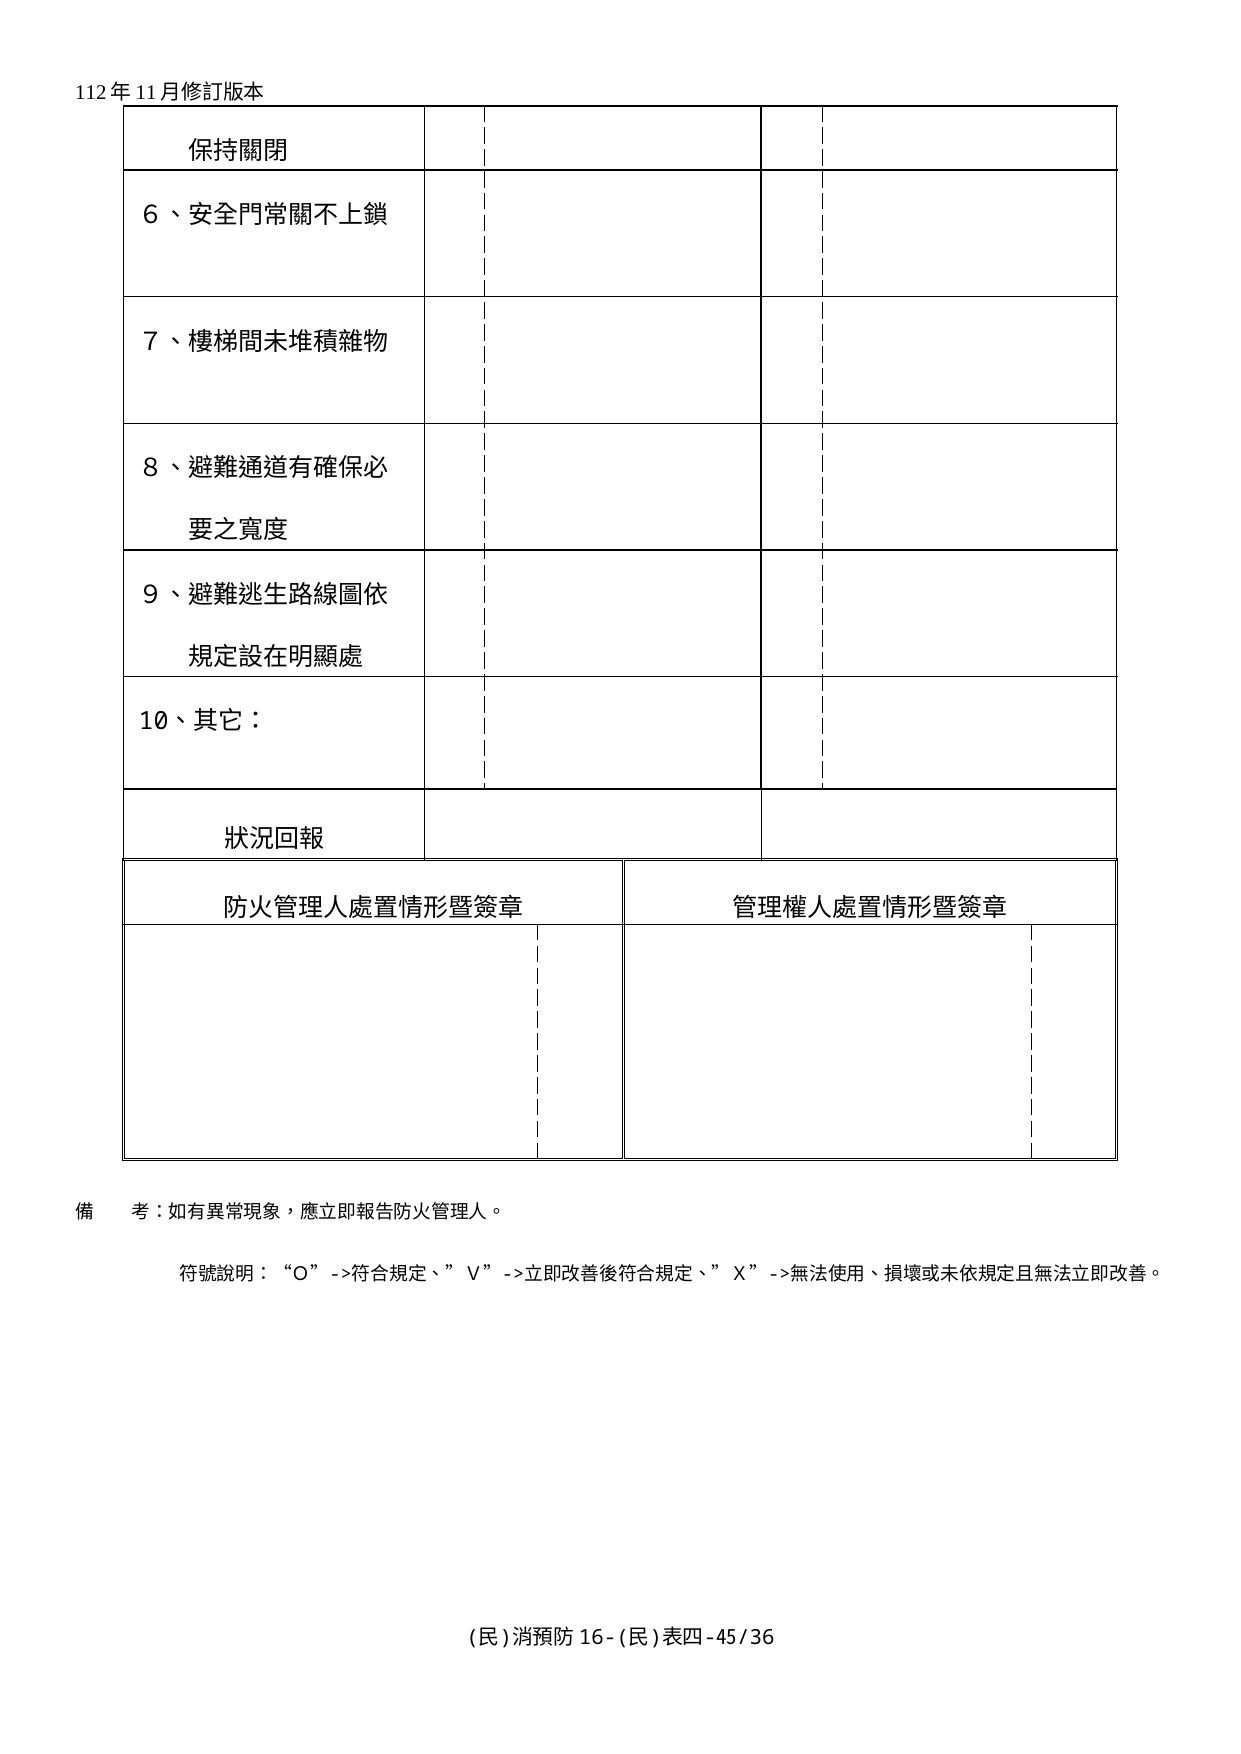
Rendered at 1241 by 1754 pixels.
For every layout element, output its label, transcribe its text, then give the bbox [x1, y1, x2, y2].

table_cell [1031, 925, 1115, 1092]
table_cell [425, 677, 484, 788]
table_cell [484, 424, 760, 549]
table_cell [484, 297, 760, 422]
table_cell 狀況回報 [124, 790, 424, 858]
text 備 考：如有異常現象，應立即報告防火管理人。 [75, 1161, 1165, 1223]
table_cell [425, 424, 484, 549]
table_cell [484, 677, 760, 788]
table_cell ７、樓梯間未堆積雜物 [124, 297, 424, 422]
table_cell ９、避難逃生路線圖依規定設在明顯處 [124, 551, 424, 676]
table_cell 管理權人處置情形暨簽章 [625, 861, 1115, 924]
table_cell [484, 107, 760, 169]
table_cell [484, 171, 760, 296]
table_cell [822, 551, 1116, 676]
table_cell [425, 297, 484, 422]
text 符號說明：“Ｏ”->符合規定、”Ｖ”->立即改善後符合規定、”Ｘ”->無法使用、損壞或未依規定且無法立即改善。 [134, 1223, 1165, 1286]
table_cell [762, 790, 1116, 858]
table_cell [762, 171, 822, 296]
table_cell [762, 297, 822, 422]
table_cell [625, 925, 1031, 1158]
table_cell 10、其它： [124, 677, 424, 788]
table_cell [822, 677, 1116, 788]
table_cell [822, 107, 1116, 169]
table_cell [538, 925, 622, 1092]
table_cell ８、避難通道有確保必要之寬度 [124, 424, 424, 549]
table_cell [1031, 1092, 1115, 1158]
table_cell [425, 551, 484, 676]
table_cell [538, 1092, 622, 1158]
table_cell [822, 171, 1116, 296]
table_cell [125, 925, 538, 1158]
table_cell [762, 551, 822, 676]
table_cell [484, 551, 760, 676]
table_cell [762, 677, 822, 788]
table_cell [425, 171, 484, 296]
table_cell [822, 424, 1116, 549]
table_cell [425, 790, 761, 858]
table_cell [425, 107, 484, 169]
table_cell [762, 424, 822, 549]
table_cell ６、安全門常關不上鎖 [124, 171, 424, 296]
table_cell [822, 297, 1116, 422]
table_cell 保持關閉 [124, 107, 424, 169]
table_cell 防火管理人處置情形暨簽章 [125, 861, 622, 924]
table_cell [762, 107, 822, 169]
